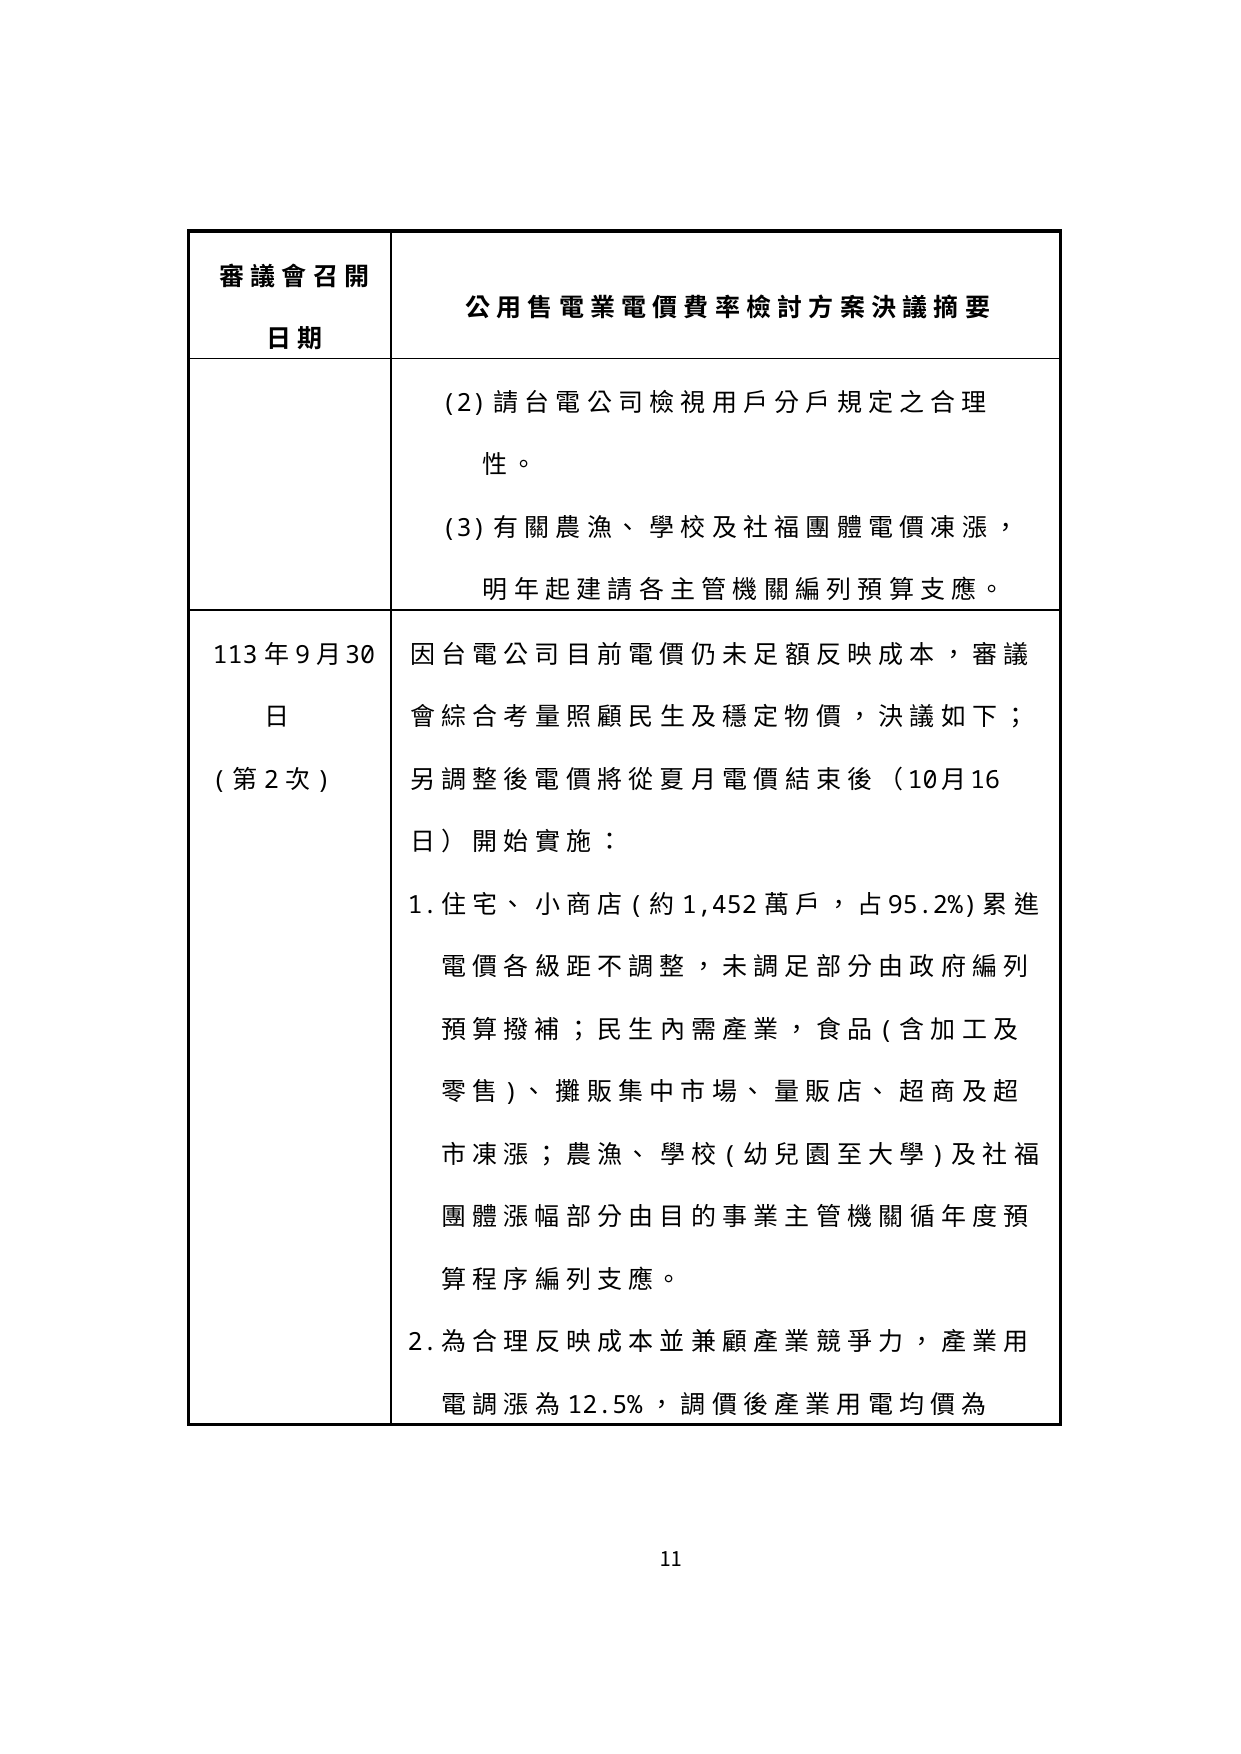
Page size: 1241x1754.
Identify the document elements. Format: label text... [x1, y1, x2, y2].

table_header 公用售電業電價費率檢討方案決議摘要 [392, 233, 1059, 357]
table_header 審議會召開日期 [190, 233, 390, 357]
table_cell [190, 359, 390, 609]
table_cell 113年9月30日 (第2次) [190, 611, 390, 1423]
table_cell 因台電公司目前電價仍未足額反映成本，審議會綜合考量照顧民生及穩定物價，決議如下；另調整後電價將從夏月電價結束後（10月16日）開始實施： 1.住宅、小商店(約1,452萬戶，占95.2%)累進電價各級距不調整，未調足部分由政府編列預算撥補；民生內需產業，食品(含加工及零售)、攤販集中市場、量販店、超商及超市凍漲；農漁、學校(幼兒園至大學)及社福團體漲幅部分由目的事業主管機關循年度預算程序編列支應。 2.為合理反映成本並兼顧產業競爭力，產業用電調漲為12.5%，調價後產業用電均價為 [392, 611, 1059, 1423]
table_cell (2)請台電公司檢視用戶分戶規定之合理性。 (3)有關農漁、學校及社福團體電價凍漲，明年起建請各主管機關編列預算支應。 [392, 359, 1059, 609]
